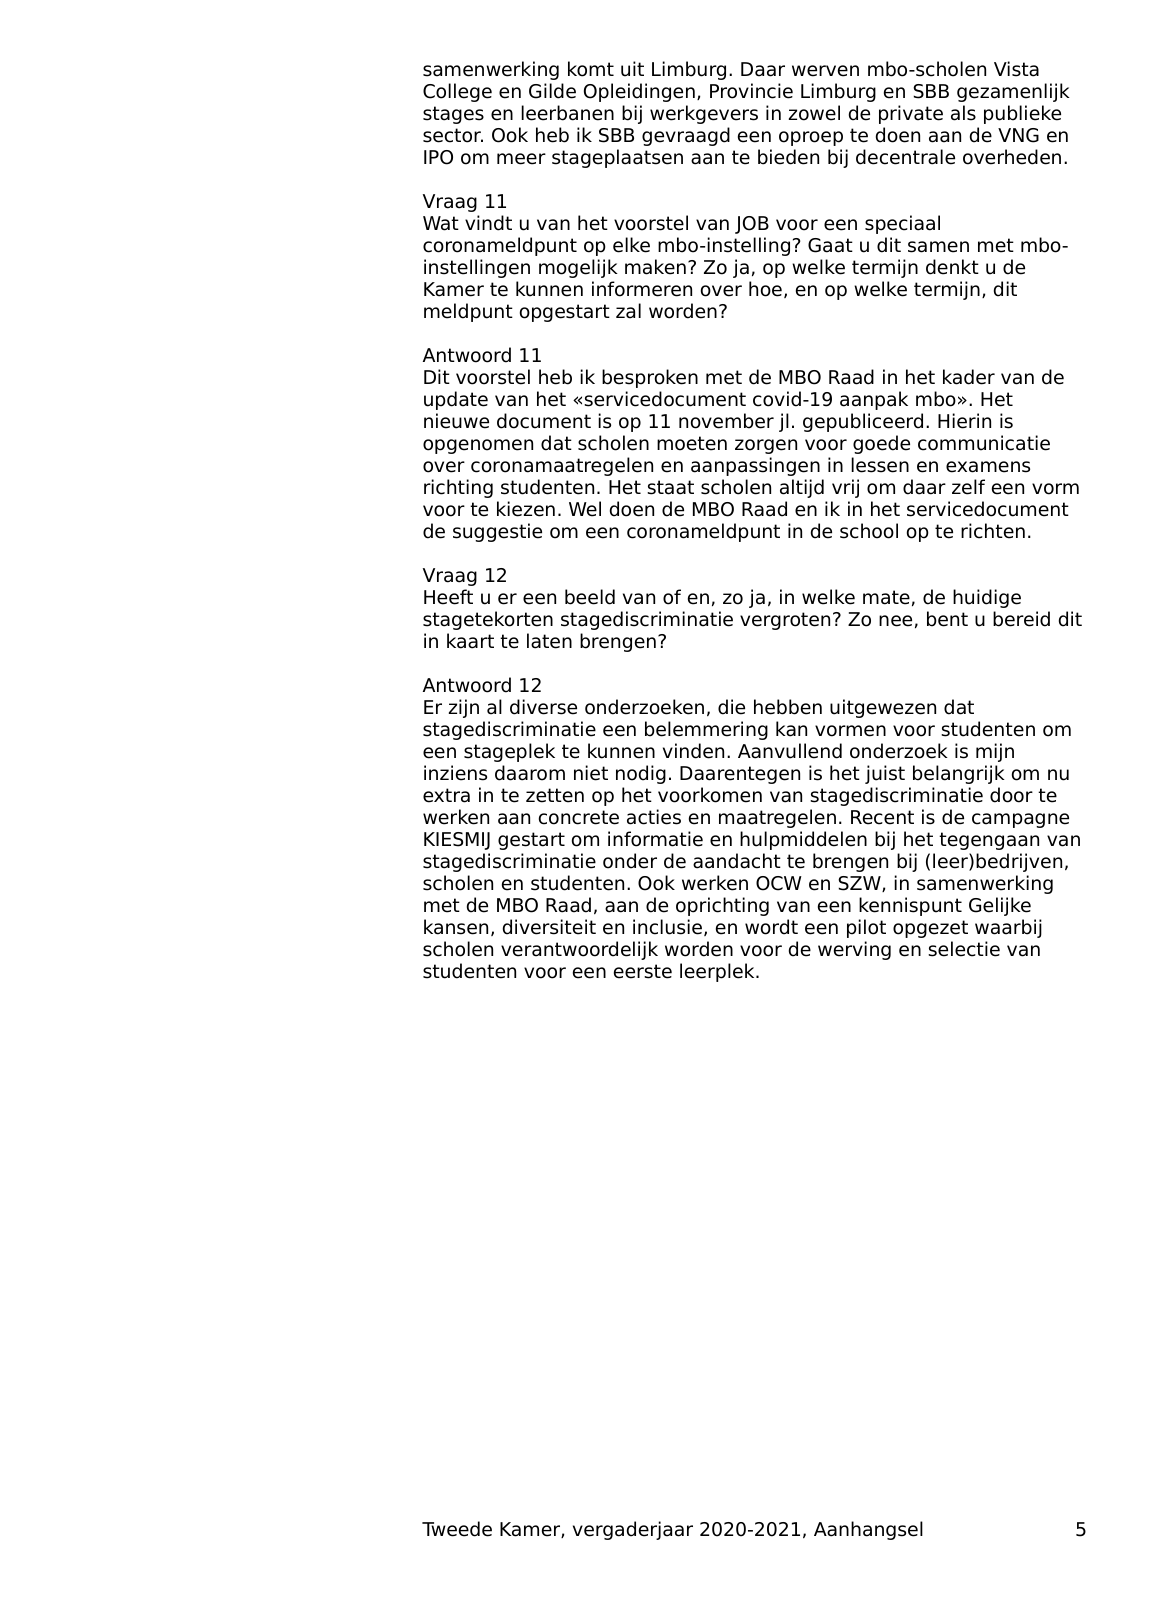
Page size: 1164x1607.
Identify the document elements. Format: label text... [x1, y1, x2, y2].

text Er zijn al diverse onderzoeken, die hebben uitgewezen dat stagediscriminatie een belemmering kan vormen voor studenten om een stageplek te kunnen vinden. Aanvullend onderzoek is mijn inziens daarom niet nodig. Daarentegen is het juist belangrijk om nu extra in te zetten op het voorkomen van stagediscriminatie door te werken aan concrete acties en maatregelen. Recent is de campagne KIESMIJ gestart om informatie en hulpmiddelen bij het tegengaan van stagediscriminatie onder de aandacht te brengen bij (leer)bedrijven, scholen en studenten. Ook werken OCW en SZW, in samenwerking met de MBO Raad, aan de oprichting van een kennispunt Gelijke kansen, diversiteit en inclusie, en wordt een pilot opgezet waarbij scholen verantwoordelijk worden voor de werving en selectie van studenten voor een eerste leerplek. [422, 697, 1087, 983]
text Vraag 12 [422, 565, 1087, 587]
text Wat vindt u van het voorstel van JOB voor een speciaal coronameldpunt op elke mbo-instelling? Gaat u dit samen met mbo-instellingen mogelijk maken? Zo ja, op welke termijn denkt u de Kamer te kunnen informeren over hoe, en op welke termijn, dit meldpunt opgestart zal worden? [422, 213, 1087, 323]
text Antwoord 11 [422, 345, 1087, 367]
text Dit voorstel heb ik besproken met de MBO Raad in het kader van de update van het «servicedocument covid-19 aanpak mbo». Het nieuwe document is op 11 november jl. gepubliceerd. Hierin is opgenomen dat scholen moeten zorgen voor goede communicatie over coronamaatregelen en aanpassingen in lessen en examens richting studenten. Het staat scholen altijd vrij om daar zelf een vorm voor te kiezen. Wel doen de MBO Raad en ik in het servicedocument de suggestie om een coronameldpunt in de school op te richten. [422, 367, 1087, 543]
text Heeft u er een beeld van of en, zo ja, in welke mate, de huidige stagetekorten stagediscriminatie vergroten? Zo nee, bent u bereid dit in kaart te laten brengen? [422, 587, 1087, 653]
text Vraag 11 [422, 191, 1087, 213]
text samenwerking komt uit Limburg. Daar werven mbo-scholen Vista College en Gilde Opleidingen, Provincie Limburg en SBB gezamenlijk stages en leerbanen bij werkgevers in zowel de private als publieke sector. Ook heb ik SBB gevraagd een oproep te doen aan de VNG en IPO om meer stageplaatsen aan te bieden bij decentrale overheden. [422, 59, 1087, 169]
text Antwoord 12 [422, 675, 1087, 697]
